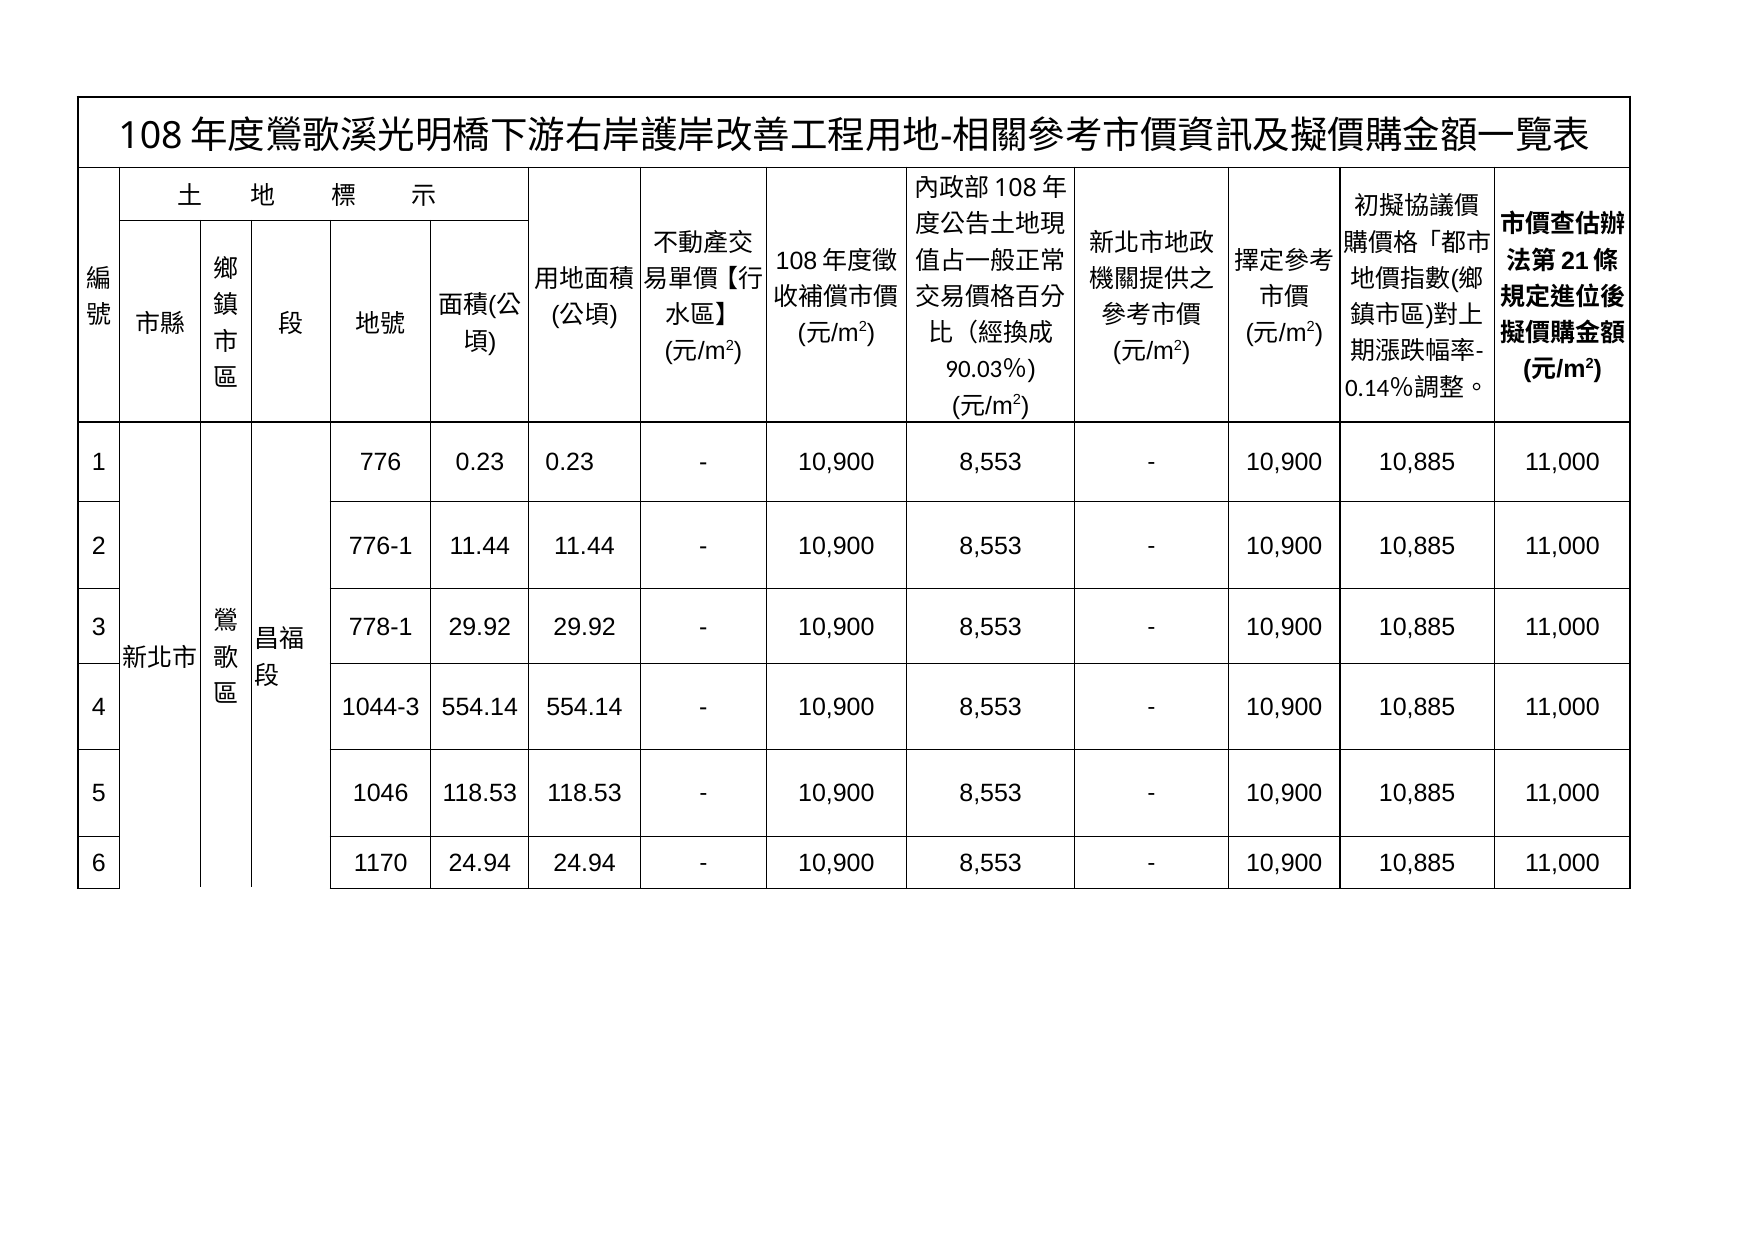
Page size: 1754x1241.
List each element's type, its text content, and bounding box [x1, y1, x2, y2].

table_cell 0.23 [529, 423, 640, 501]
table_cell 10,885 [1341, 589, 1494, 663]
table_cell 8,553 [907, 423, 1074, 501]
table_cell 10,885 [1341, 837, 1494, 888]
table_cell 10,900 [1229, 589, 1339, 663]
table_cell 10,900 [1229, 664, 1339, 748]
table_cell 11.44 [529, 502, 640, 588]
table_cell - [1075, 837, 1228, 888]
table_cell 0.23 [431, 423, 528, 501]
table_cell 市縣 [120, 221, 200, 421]
table_cell 2 [79, 502, 119, 588]
table_cell 3 [79, 589, 119, 663]
table_cell 鄉鎮市區 [201, 221, 251, 421]
table_cell 11,000 [1495, 837, 1629, 888]
table_cell 10,900 [1229, 750, 1339, 836]
table_cell - [641, 502, 766, 588]
table_cell 擇定參考市價 (元/m2) [1229, 168, 1339, 421]
table_cell 1 [79, 423, 119, 501]
table_cell 10,900 [767, 423, 906, 501]
table_cell 8,553 [907, 664, 1074, 748]
table_cell 11,000 [1495, 750, 1629, 836]
table_cell 不動產交易單價【行水區】 (元/m2) [641, 168, 766, 421]
table_cell 8,553 [907, 750, 1074, 836]
table_cell 11.44 [431, 502, 528, 588]
table_cell 24.94 [431, 837, 528, 888]
table_cell 24.94 [529, 837, 640, 888]
table_cell 10,900 [1229, 502, 1339, 588]
table_cell 初擬協議價購價格「都市地價指數(鄉鎮市區)對上期漲跌幅率-0.14％調整。 [1341, 168, 1494, 421]
table_cell 1044-3 [331, 664, 430, 748]
table_cell 編號 [79, 168, 119, 421]
table_cell 用地面積 (公頃) [529, 168, 640, 421]
table_cell 10,885 [1341, 750, 1494, 836]
table_cell 新北市 [120, 423, 200, 888]
table_cell 地號 [331, 221, 430, 421]
table_cell 108年度徵收補償市價 (元/m2) [767, 168, 906, 421]
table_cell 昌福段 [251, 423, 330, 888]
table_cell 10,885 [1341, 664, 1494, 748]
table_cell 10,900 [767, 664, 906, 748]
table_cell 8,553 [907, 502, 1074, 588]
table_cell 11,000 [1495, 664, 1629, 748]
table_cell 778-1 [331, 589, 430, 663]
table_cell 11,000 [1495, 502, 1629, 588]
table_cell - [641, 589, 766, 663]
table_cell 土 地 標 示 [120, 168, 528, 220]
table_cell 29.92 [431, 589, 528, 663]
table_cell - [641, 664, 766, 748]
table_cell 10,885 [1341, 423, 1494, 501]
table_cell 11,000 [1495, 589, 1629, 663]
table_cell 1170 [331, 837, 430, 888]
table_cell - [1075, 423, 1228, 501]
table_cell 8,553 [907, 589, 1074, 663]
table_cell - [641, 837, 766, 888]
table_cell 11,000 [1495, 423, 1629, 501]
table_cell 8,553 [907, 837, 1074, 888]
table_cell 市價查估辦法第21條規定進位後 擬價購金額 (元/m2) [1495, 168, 1629, 421]
table_cell 10,900 [1229, 837, 1339, 888]
table_cell 554.14 [529, 664, 640, 748]
table_cell 5 [79, 750, 119, 836]
table_cell - [641, 423, 766, 501]
table_cell 554.14 [431, 664, 528, 748]
table_cell - [1075, 589, 1228, 663]
table_cell - [641, 750, 766, 836]
table_cell 10,900 [767, 837, 906, 888]
table_cell 776 [331, 423, 430, 501]
table_cell 10,900 [767, 750, 906, 836]
table_cell 1046 [331, 750, 430, 836]
table_cell 6 [79, 837, 119, 888]
table_header 108年度鶯歌溪光明橋下游右岸護岸改善工程用地-相關參考市價資訊及擬價購金額一覽表 [79, 98, 1629, 167]
table_cell - [1075, 750, 1228, 836]
table_cell 新北市地政機關提供之參考市價(元/m2) [1075, 168, 1228, 421]
table_cell 29.92 [529, 589, 640, 663]
table_cell 段 [252, 221, 330, 421]
table_cell 10,900 [767, 502, 906, 588]
table_cell 4 [79, 664, 119, 748]
table_cell 118.53 [529, 750, 640, 836]
table_cell 鶯歌區 [200, 423, 251, 888]
table_cell 10,885 [1341, 502, 1494, 588]
table_cell 776-1 [331, 502, 430, 588]
table_cell 10,900 [767, 589, 906, 663]
table_cell 面積(公頃) [431, 221, 528, 421]
table_cell 10,900 [1229, 423, 1339, 501]
table_cell 內政部108年度公告土地現值占一般正常交易價格百分比（經換成90.03％) (元/m2) [907, 168, 1074, 421]
table_cell - [1075, 664, 1228, 748]
table_cell - [1075, 502, 1228, 588]
table_cell 118.53 [431, 750, 528, 836]
